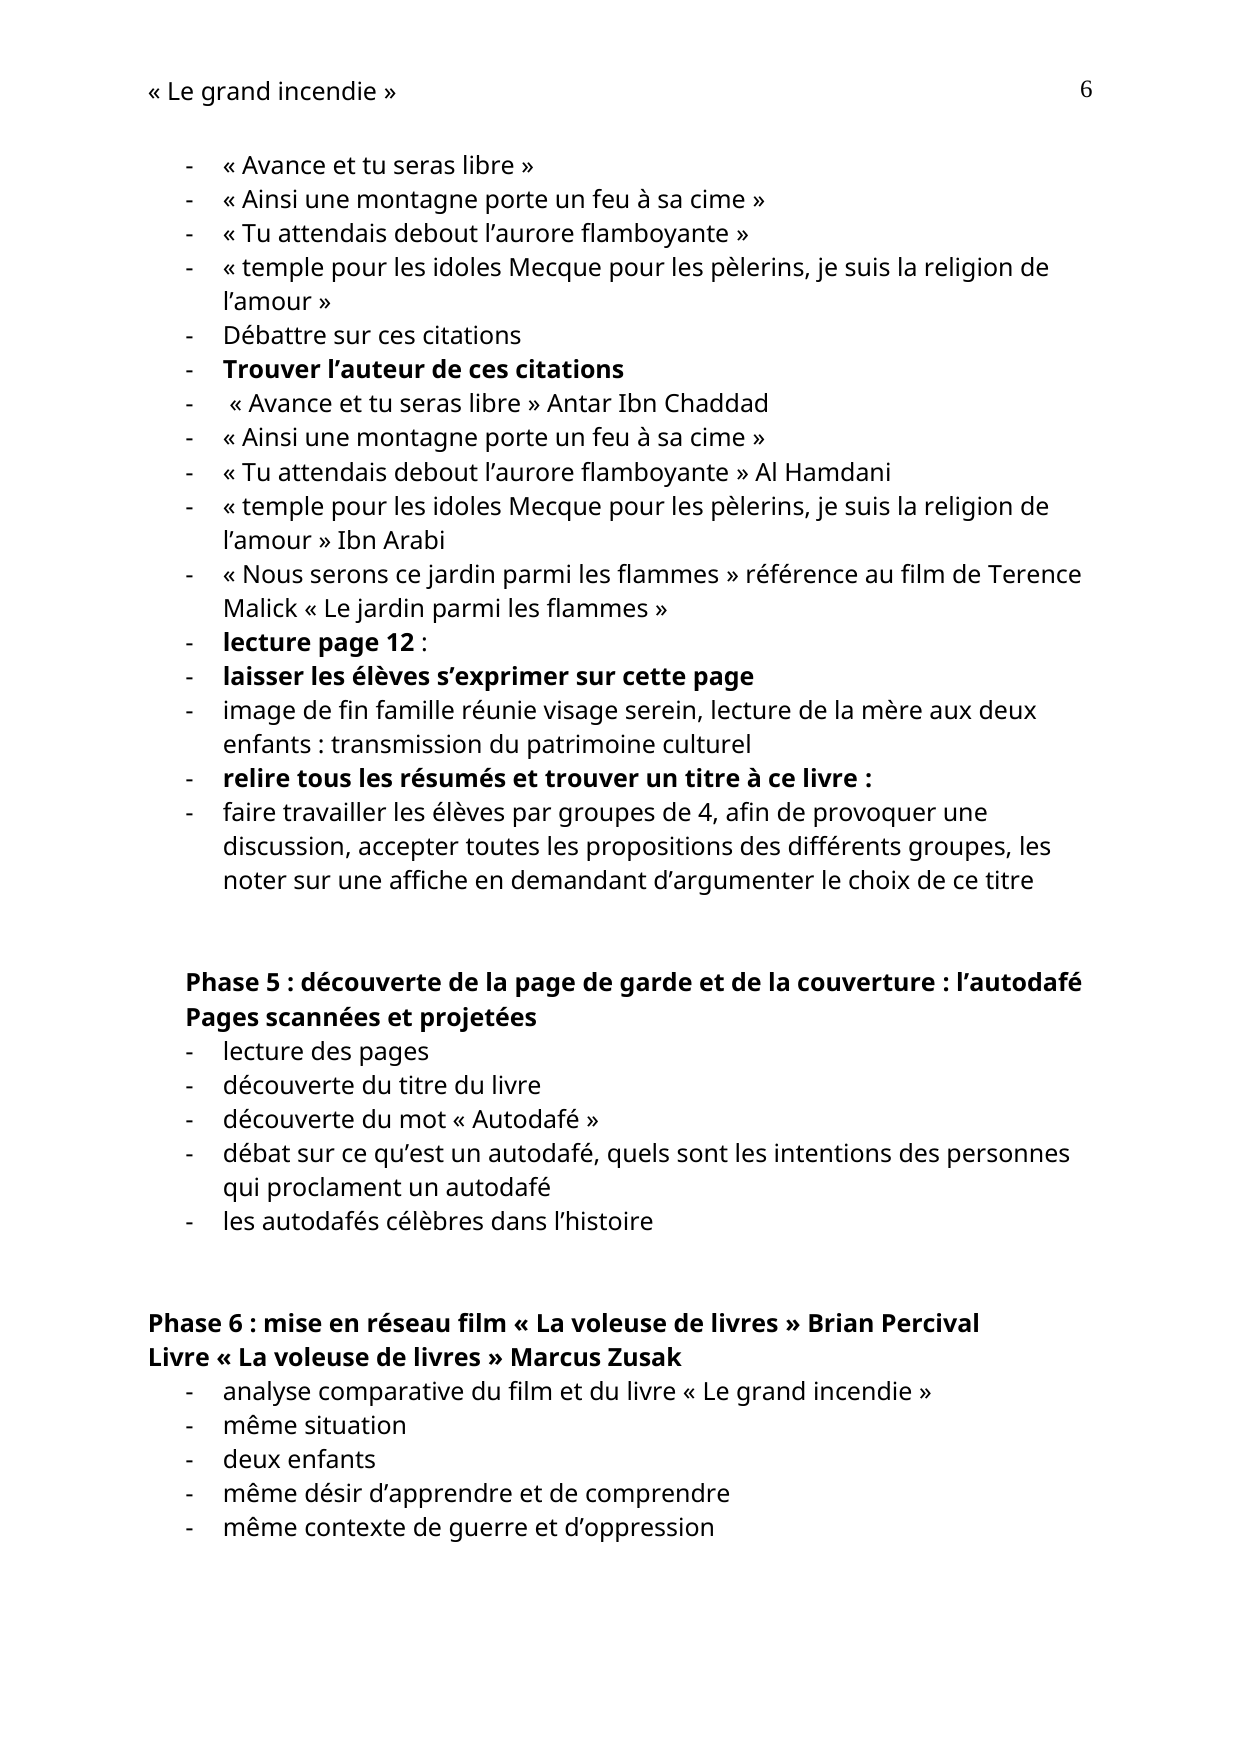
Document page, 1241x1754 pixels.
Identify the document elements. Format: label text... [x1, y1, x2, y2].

list « Nous serons ce jardin parmi les flammes » référence au film de Terence Malick « Le jardin parmi les flammes » [185, 556, 1093, 624]
list « Ainsi une montagne porte un feu à sa cime » [185, 182, 1093, 216]
text Phase 6 : mise en réseau film « La voleuse de livres » Brian Percival [148, 1306, 1093, 1340]
list lecture page 12 : [185, 624, 1093, 658]
list « Avance et tu seras libre » [185, 148, 1093, 182]
text Livre « La voleuse de livres » Marcus Zusak [148, 1340, 1093, 1374]
text Phase 5 : découverte de la page de garde et de la couverture : l’autodafé [185, 965, 1093, 999]
list « temple pour les idoles Mecque pour les pèlerins, je suis la religion de l’amour » [185, 250, 1093, 318]
list « temple pour les idoles Mecque pour les pèlerins, je suis la religion de l’amour » Ibn Arabi [185, 488, 1093, 556]
list lecture des pages [185, 1033, 1093, 1067]
list Débattre sur ces citations [185, 318, 1093, 352]
list relire tous les résumés et trouver un titre à ce livre : [185, 761, 1093, 795]
list même désir d’apprendre et de comprendre [185, 1476, 1093, 1510]
list deux enfants [185, 1442, 1093, 1476]
list laisser les élèves s’exprimer sur cette page [185, 658, 1093, 693]
list image de fin famille réunie visage serein, lecture de la mère aux deux enfants : transmission du patrimoine culturel [185, 693, 1093, 761]
list débat sur ce qu’est un autodafé, quels sont les intentions des personnes qui proclament un autodafé [185, 1135, 1093, 1203]
list analyse comparative du film et du livre « Le grand incendie » [185, 1374, 1093, 1408]
list découverte du mot « Autodafé » [185, 1101, 1093, 1135]
list découverte du titre du livre [185, 1067, 1093, 1101]
list « Tu attendais debout l’aurore flamboyante » Al Hamdani [185, 454, 1093, 488]
list même situation [185, 1408, 1093, 1442]
text Pages scannées et projetées [185, 999, 1093, 1033]
list « Ainsi une montagne porte un feu à sa cime » [185, 420, 1093, 454]
list Trouver l’auteur de ces citations [185, 352, 1093, 386]
list faire travailler les élèves par groupes de 4, afin de provoquer une discussion, accepter toutes les propositions des différents groupes, les noter sur une affiche en demandant d’argumenter le choix de ce titre [185, 795, 1093, 897]
list les autodafés célèbres dans l’histoire [185, 1203, 1093, 1238]
list même contexte de guerre et d’oppression [185, 1510, 1093, 1544]
list « Tu attendais debout l’aurore flamboyante » [185, 216, 1093, 250]
list « Avance et tu seras libre » Antar Ibn Chaddad [185, 386, 1093, 420]
